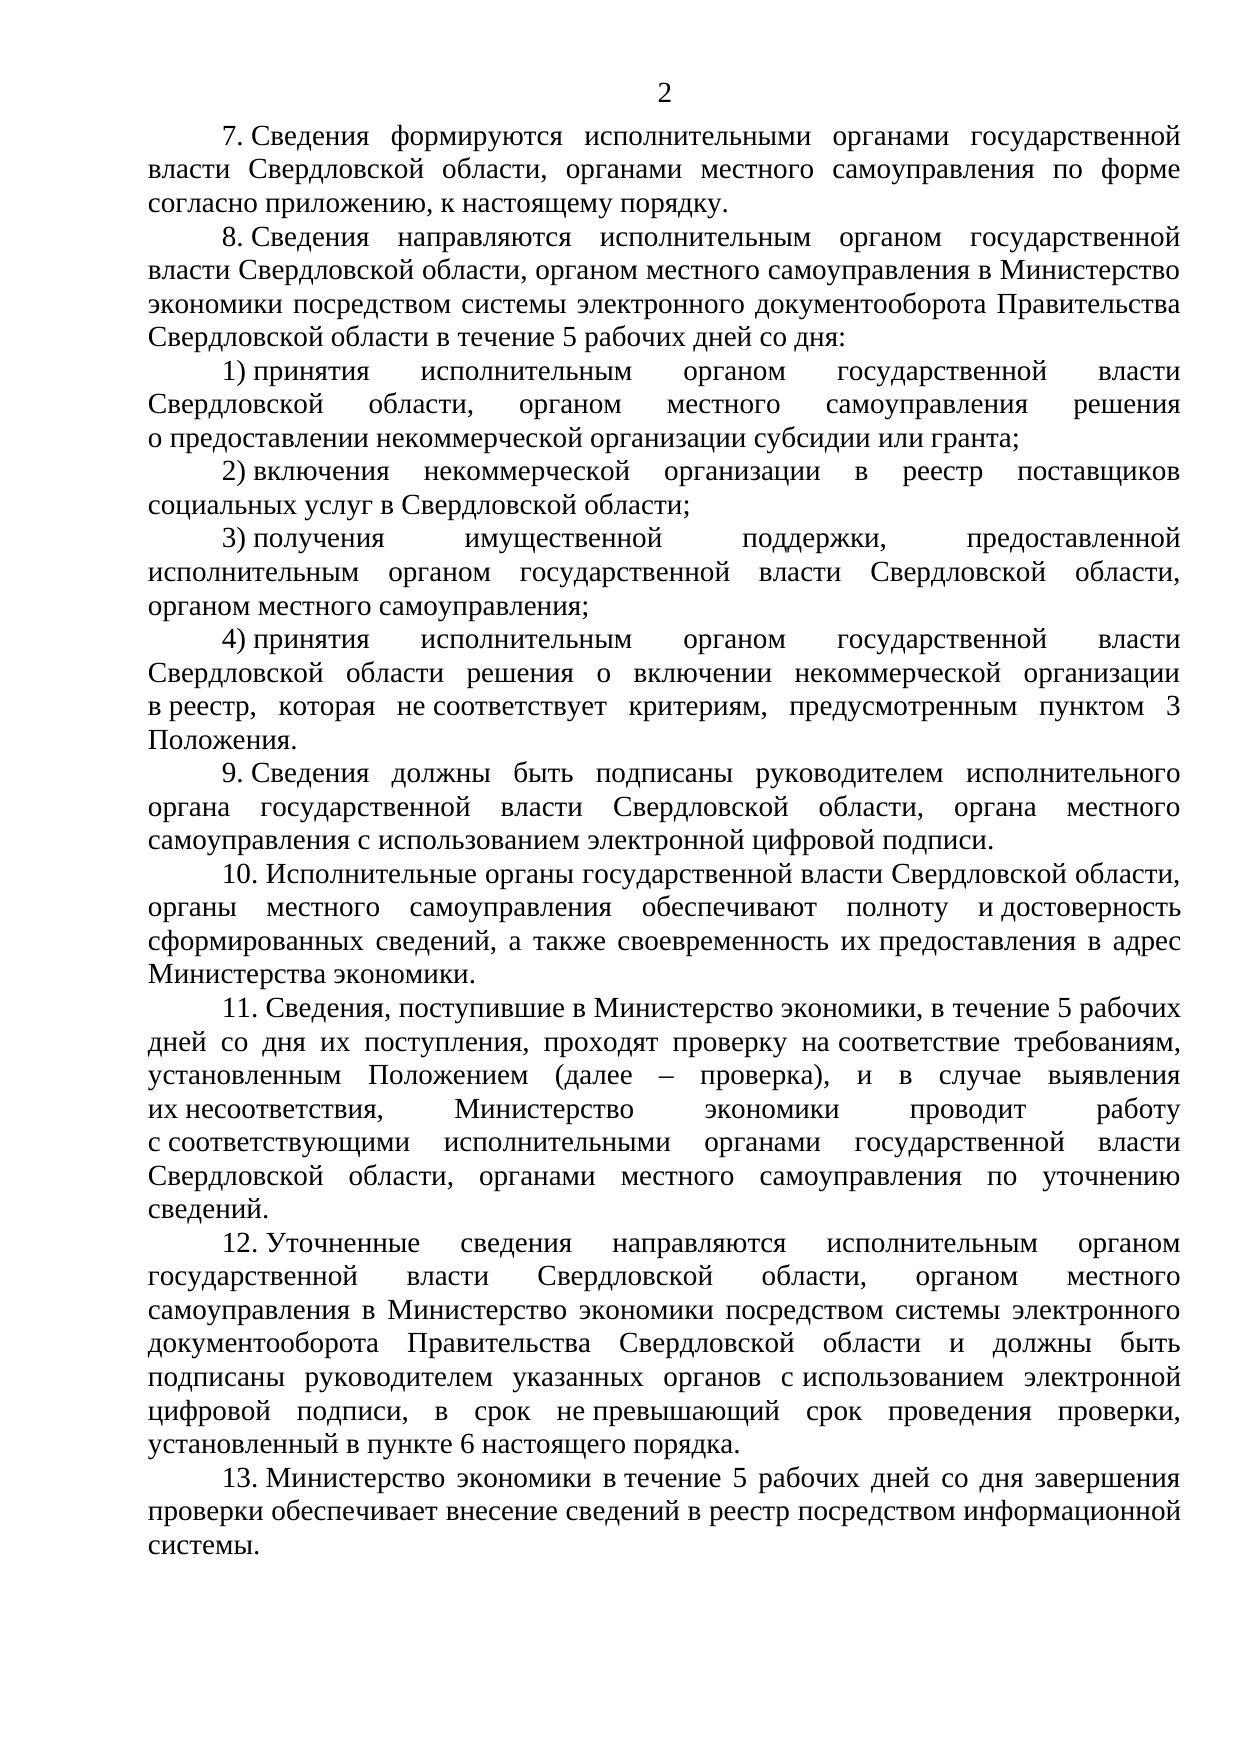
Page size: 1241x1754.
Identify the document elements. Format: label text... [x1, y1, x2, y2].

text 9. Сведения должны быть подписаны руководителем исполнительного органа государственной власти Свердловской области, органа местного самоуправления с использованием электронной цифровой подписи. [148, 755, 1181, 856]
text 4) принятия исполнительным органом государственной власти Свердловской области решения о включении некоммерческой организации в реестр, которая не соответствует критериям, предусмотренным пунктом 3 Положения. [148, 621, 1181, 755]
text 12. Уточненные сведения направляются исполнительным органом государственной власти Свердловской области, органом местного самоуправления в Министерство экономики посредством системы электронного документооборота Правительства Свердловской области и должны быть подписаны руководителем указанных органов с использованием электронной цифровой подписи, в срок не превышающий срок проведения проверки, установленный в пункте 6 настоящего порядка. [148, 1225, 1181, 1460]
text 1) принятия исполнительным органом государственной власти Свердловской области, органом местного самоуправления решения о предоставлении некоммерческой организации субсидии или гранта; [148, 353, 1181, 453]
text 7. Сведения формируются исполнительными органами государственной власти Свердловской области, органами местного самоуправления по форме согласно приложению, к настоящему порядку. [148, 118, 1181, 219]
text 2) включения некоммерческой организации в реестр поставщиков социальных услуг в Свердловской области; [148, 453, 1181, 521]
text 11. Сведения, поступившие в Министерство экономики, в течение 5 рабочих дней со дня их поступления, проходят проверку на соответствие требованиям, установленным Положением (далее – проверка), и в случае выявления их несоответствия, Министерство экономики проводит работу с соответствующими исполнительными органами государственной власти Свердловской области, органами местного самоуправления по уточнению сведений. [148, 990, 1181, 1225]
text 13. Министерство экономики в течение 5 рабочих дней со дня завершения проверки обеспечивает внесение сведений в реестр посредством информационной системы. [148, 1460, 1181, 1560]
text 10. Исполнительные органы государственной власти Свердловской области, органы местного самоуправления обеспечивают полноту и достоверность сформированных сведений, а также своевременность их предоставления в адрес Министерства экономики. [148, 856, 1181, 990]
text 8. Сведения направляются исполнительным органом государственной власти Свердловской области, органом местного самоуправления в Министерство экономики посредством системы электронного документооборота Правительства Свердловской области в течение 5 рабочих дней со дня: [148, 219, 1181, 353]
text 3) получения имущественной поддержки, предоставленной исполнительным органом государственной власти Свердловской области, органом местного самоуправления; [148, 521, 1181, 621]
